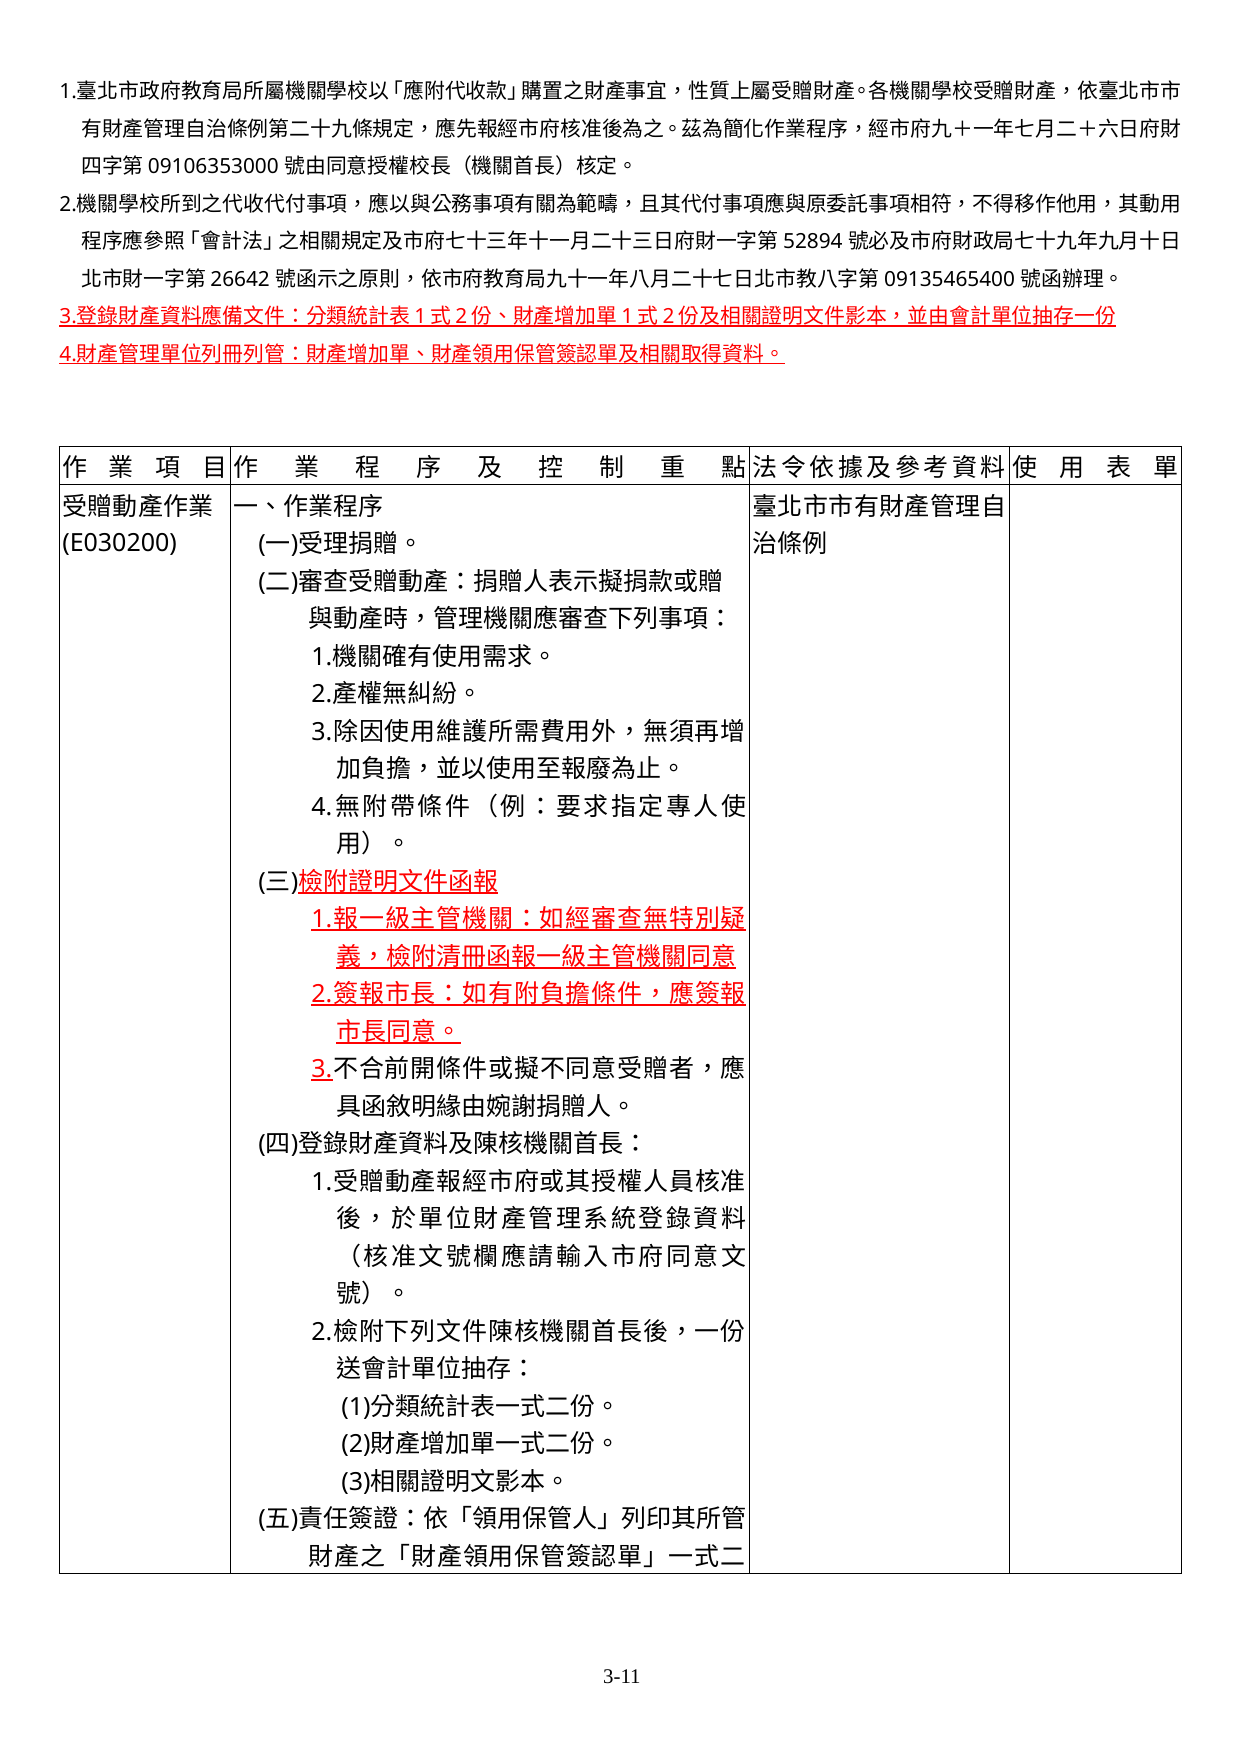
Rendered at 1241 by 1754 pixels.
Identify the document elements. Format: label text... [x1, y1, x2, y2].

table_cell 受贈動產作業(E030200) [60, 485, 230, 1573]
table_header 作業項目 [60, 447, 230, 484]
table_header 使用表單 [1010, 447, 1181, 484]
table_cell 臺北市市有財產管理自治條例 [750, 485, 1009, 1573]
table_cell [1010, 485, 1181, 1573]
text 3.登錄財產資料應備文件：分類統計表1式2份、財產增加單1式2份及相關證明文件影本，並由會計單位抽存一份 [59, 296, 1181, 333]
text 1.臺北市政府教育局所屬機關學校以「應附代收款」購置之財產事宜，性質上屬受贈財產。各機關學校受贈財產，依臺北市市有財產管理自治條例第二十九條規定，應先報經市府核准後為之。茲為簡化作業程序，經市府九＋一年七月二＋六日府財四字第09106353000 號由同意授權校長（機關首長）核定。 [59, 71, 1181, 183]
table_header 作業程序及控制重點 [231, 447, 749, 484]
table_cell 一、作業程序 (一)受理捐贈。 (二)審查受贈動產：捐贈人表示擬捐款或贈與動產時，管理機關應審查下列事項： 1.機關確有使用需求。 2.產權無糾紛。 3.除因使用維護所需費用外，無須再增加負擔，並以使用至報廢為止。 4.無附帶條件（例：要求指定專人使用）。 (三)檢附證明文件函報 1.報一級主管機關：如經審查無特別疑義，檢附清冊函報一級主管機關同意 2.簽報市長：如有附負擔條件，應簽報市長同意。 3.不合前開條件或擬不同意受贈者，應具函敘明緣由婉謝捐贈人。 (四)登錄財產資料及陳核機關首長： 1.受贈動產報經市府或其授權人員核准後，於單位財產管理系統登錄資料（核准文號欄應請輸入市府同意文號）。 2.檢附下列文件陳核機關首長後，一份送會計單位抽存： (1)分類統計表一式二份。 (2)財產增加單一式二份。 (3)相關證明文影本。 (五)責任簽證：依「領用保管人」列印其所管財產之「財產領用保管簽認單」一式二 [231, 485, 749, 1573]
table_header 法令依據及參考資料 [750, 447, 1009, 484]
text 4.財產管理單位列冊列管：財產增加單、財產領用保管簽認單及相關取得資料。 [59, 333, 1181, 371]
text 2.機關學校所到之代收代付事項，應以與公務事項有關為範疇，且其代付事項應與原委託事項相符，不得移作他用，其動用程序應參照「會計法」之相關規定及市府七十三年十一月二十三日府財一字第 52894 號必及市府財政局七十九年九月十日北市財一字第26642 號函示之原則，依市府教育局九十一年八月二十七日北市教八字第 09135465400 號函辦理。 [59, 183, 1181, 296]
